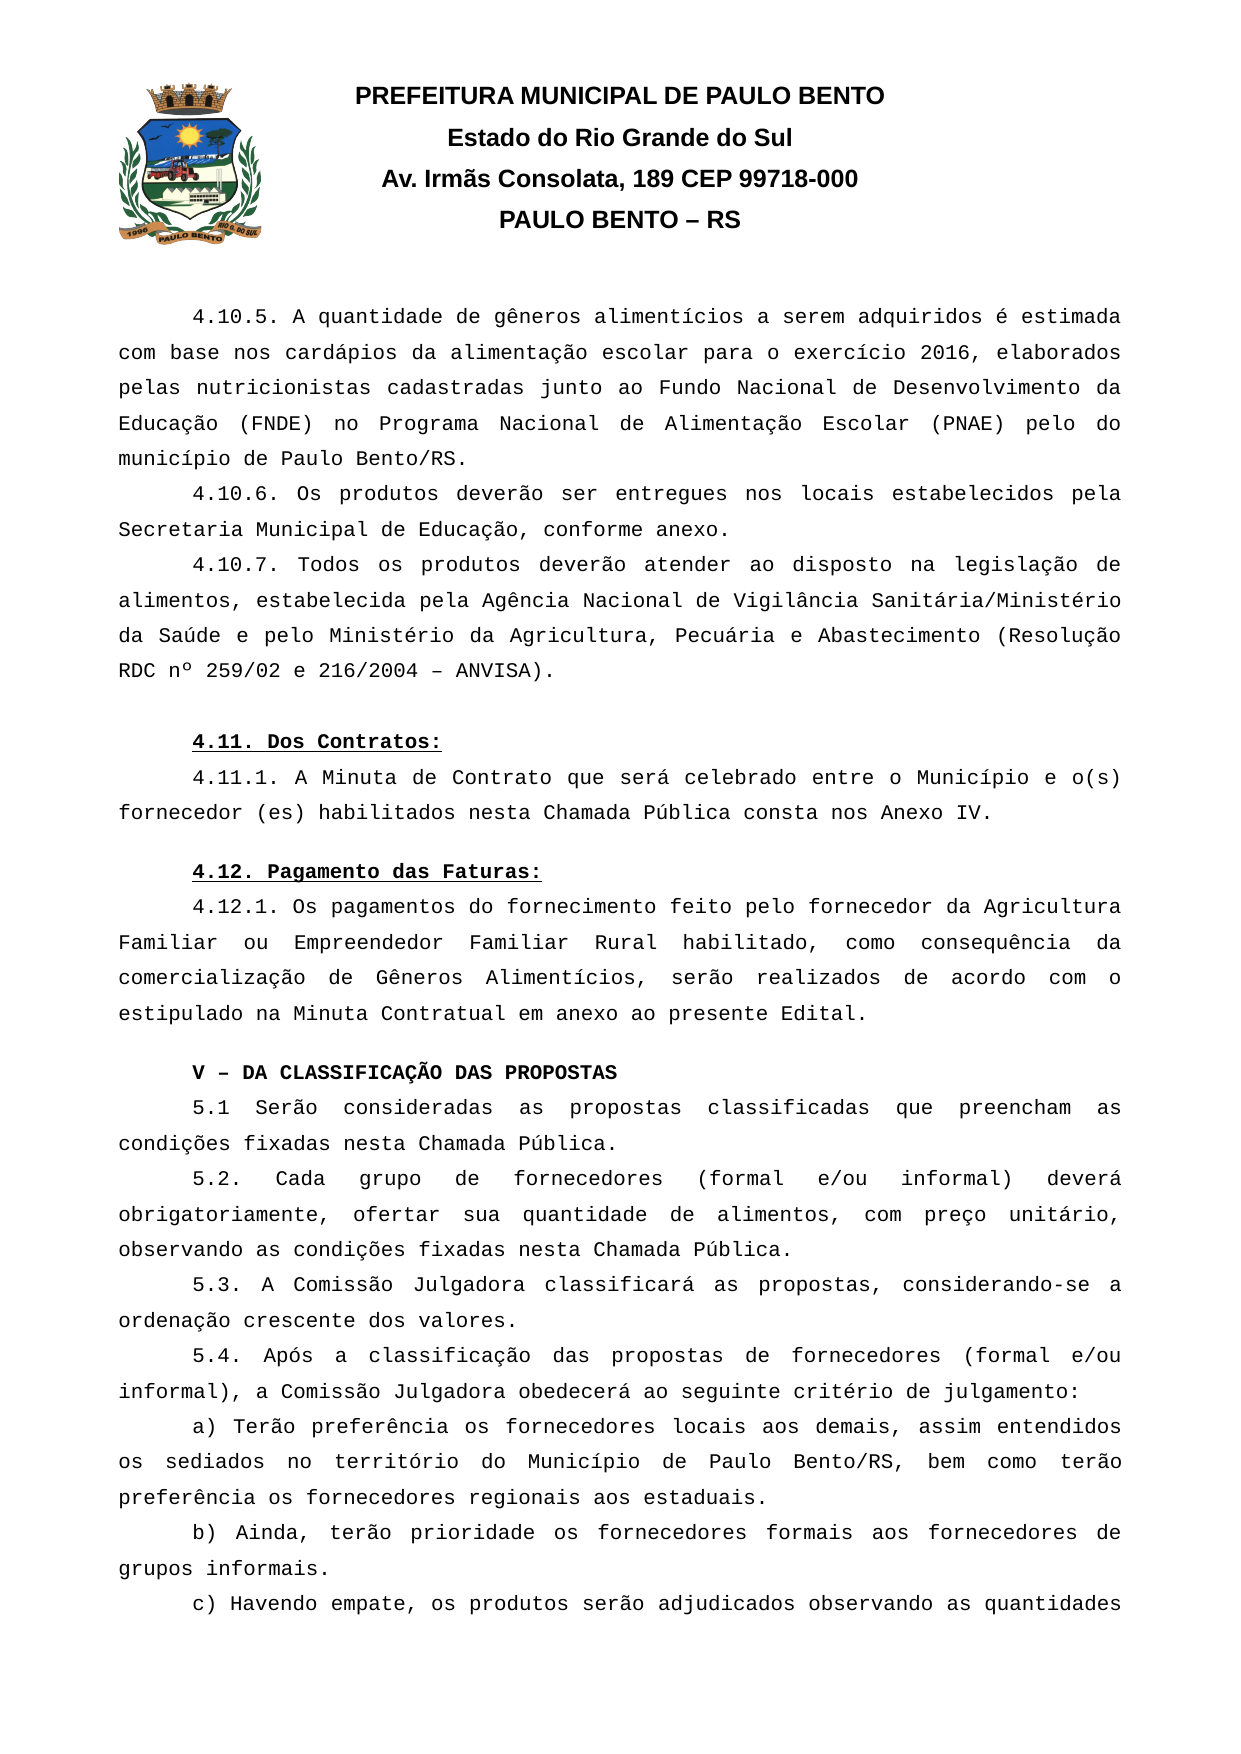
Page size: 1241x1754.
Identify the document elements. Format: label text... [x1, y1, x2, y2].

text 4.12. Pagamento das Faturas: [118, 861, 1122, 885]
text a) Terão preferência os fornecedores locais aos demais, assim entendidos os sediados no território do Município de Paulo Bento/RS, bem como terão preferência os fornecedores regionais aos estaduais. [118, 1416, 1122, 1511]
text 4.10.7. Todos os produtos deverão atender ao disposto na legislação de alimentos, estabelecida pela Agência Nacional de Vigilância Sanitária/Ministério da Saúde e pelo Ministério da Agricultura, Pecuária e Abastecimento (Resolução RDC nº 259/02 e 216/2004 – ANVISA). [118, 554, 1122, 684]
text 5.1 Serão consideradas as propostas classificadas que preencham as condições fixadas nesta Chamada Pública. [118, 1097, 1122, 1156]
text 4.10.5. A quantidade de gêneros alimentícios a serem adquiridos é estimada com base nos cardápios da alimentação escolar para o exercício 2016, elaborados pelas nutricionistas cadastradas junto ao Fundo Nacional de Desenvolvimento da Educação (FNDE) no Programa Nacional de Alimentação Escolar (PNAE) pelo do município de Paulo Bento/RS. [118, 306, 1122, 472]
text 5.3. A Comissão Julgadora classificará as propostas, considerando-se a ordenação crescente dos valores. [118, 1274, 1122, 1333]
text c) Havendo empate, os produtos serão adjudicados observando as quantidades [118, 1593, 1122, 1617]
text 5.4. Após a classificação das propostas de fornecedores (formal e/ou informal), a Comissão Julgadora obedecerá ao seguinte critério de julgamento: [118, 1345, 1122, 1404]
picture [118, 82, 262, 245]
text 4.10.6. Os produtos deverão ser entregues nos locais estabelecidos pela Secretaria Municipal de Educação, conforme anexo. [118, 483, 1122, 542]
text V – DA CLASSIFICAÇÃO DAS PROPOSTAS [118, 1062, 1122, 1086]
text 4.12.1. Os pagamentos do fornecimento feito pelo fornecedor da Agricultura Familiar ou Empreendedor Familiar Rural habilitado, como consequência da comercialização de Gêneros Alimentícios, serão realizados de acordo com o estipulado na Minuta Contratual em anexo ao presente Edital. [118, 897, 1122, 1026]
text 5.2. Cada grupo de fornecedores (formal e/ou informal) deverá obrigatoriamente, ofertar sua quantidade de alimentos, com preço unitário, observando as condições fixadas nesta Chamada Pública. [118, 1168, 1122, 1263]
text 4.11.1. A Minuta de Contrato que será celebrado entre o Município e o(s) fornecedor (es) habilitados nesta Chamada Pública consta nos Anexo IV. [118, 767, 1122, 826]
text b) Ainda, terão prioridade os fornecedores formais aos fornecedores de grupos informais. [118, 1522, 1122, 1581]
text 4.11. Dos Contratos: [118, 731, 1122, 755]
